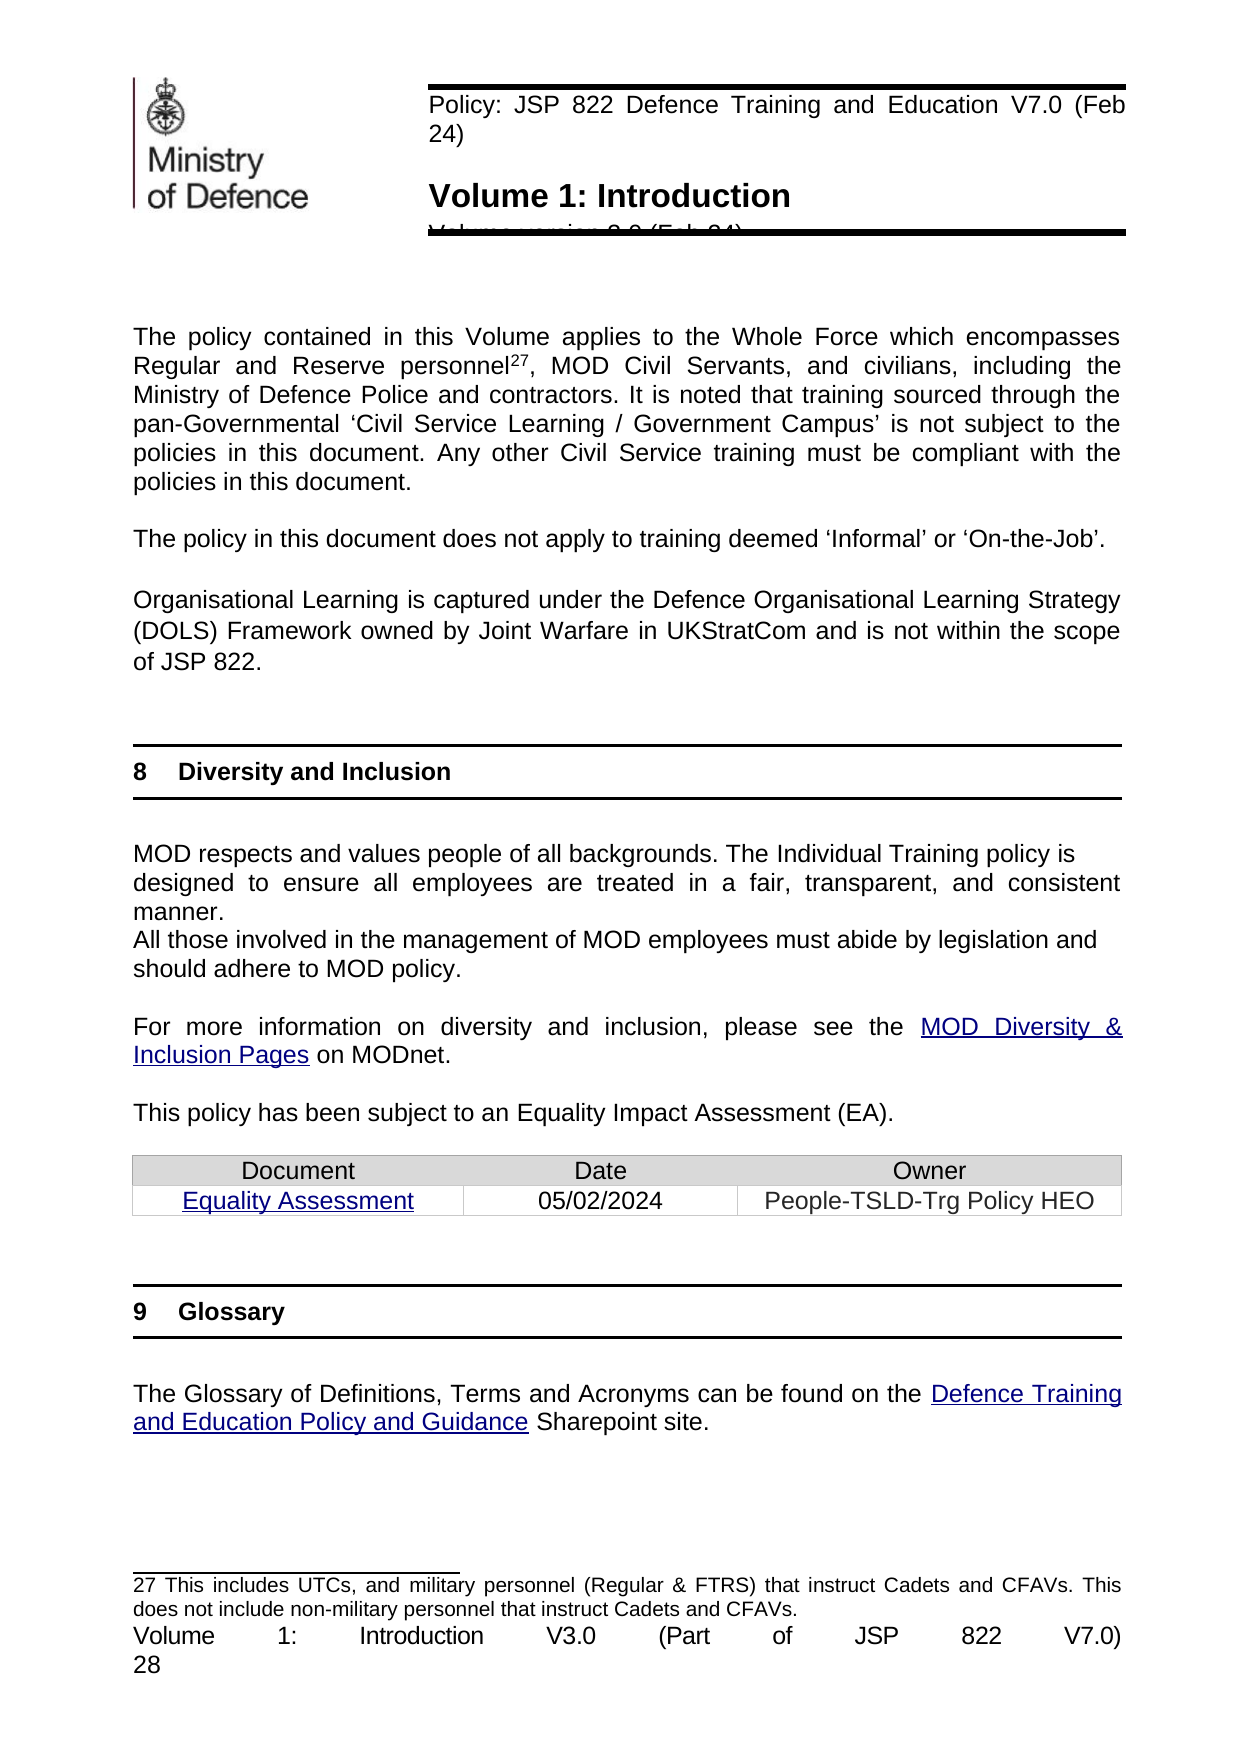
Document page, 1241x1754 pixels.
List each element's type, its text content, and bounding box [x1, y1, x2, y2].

text should adhere to MOD policy. [133, 954, 1122, 983]
subtitle Glossary [133, 1287, 1122, 1336]
text Organisational Learning is captured under the Defence Organisational Learning Strategy (DOLS) Framework owned by Joint Warfare in UKStratCom and is not within the scope of JSP 822. [133, 584, 1122, 676]
text The policy contained in this Volume applies to the Whole Force which encompasses Regular and Reserve personnel, MOD Civil Servants, and civilians, including the Ministry of Defence Police and contractors. It is noted that training sourced through the pan-Governmental ‘Civil Service Learning / Government Campus’ is not subject to the policies in this document. Any other Civil Service training must be compliant with the policies in this document. [133, 322, 1122, 496]
text The policy in this document does not apply to training deemed ‘Informal’ or ‘On-the-Job’. [133, 525, 1122, 554]
text The Glossary of Definitions, Terms and Acronyms can be found on the Defence Training and Education Policy and Guidance Sharepoint site. [133, 1379, 1122, 1436]
text This policy has been subject to an Equality Impact Assessment (EA). [133, 1098, 1122, 1127]
text For more information on diversity and inclusion, please see the MOD Diversity & Inclusion Pages on MODnet. [133, 1012, 1122, 1069]
table_header Date [463, 1156, 738, 1185]
table_header Owner [738, 1156, 1121, 1185]
text MOD respects and values people of all backgrounds. The Individual Training policy is [133, 839, 1122, 868]
table_cell Equality Assessment [133, 1186, 463, 1215]
subtitle Diversity and Inclusion [133, 747, 1122, 797]
table_cell 05/02/2024 [464, 1186, 737, 1215]
text All those involved in the management of MOD employees must abide by legislation and [133, 925, 1122, 954]
table_header Document [133, 1156, 463, 1185]
text designed to ensure all employees are treated in a fair, transparent, and consistent manner. [133, 868, 1122, 925]
text This includes UTCs, and military personnel (Regular & FTRS) that instruct Cadets and CFAVs. This does not include non-military personnel that instruct Cadets and CFAVs. [133, 1573, 1122, 1621]
table_cell People-TSLD-Trg Policy HEO [738, 1186, 1121, 1215]
